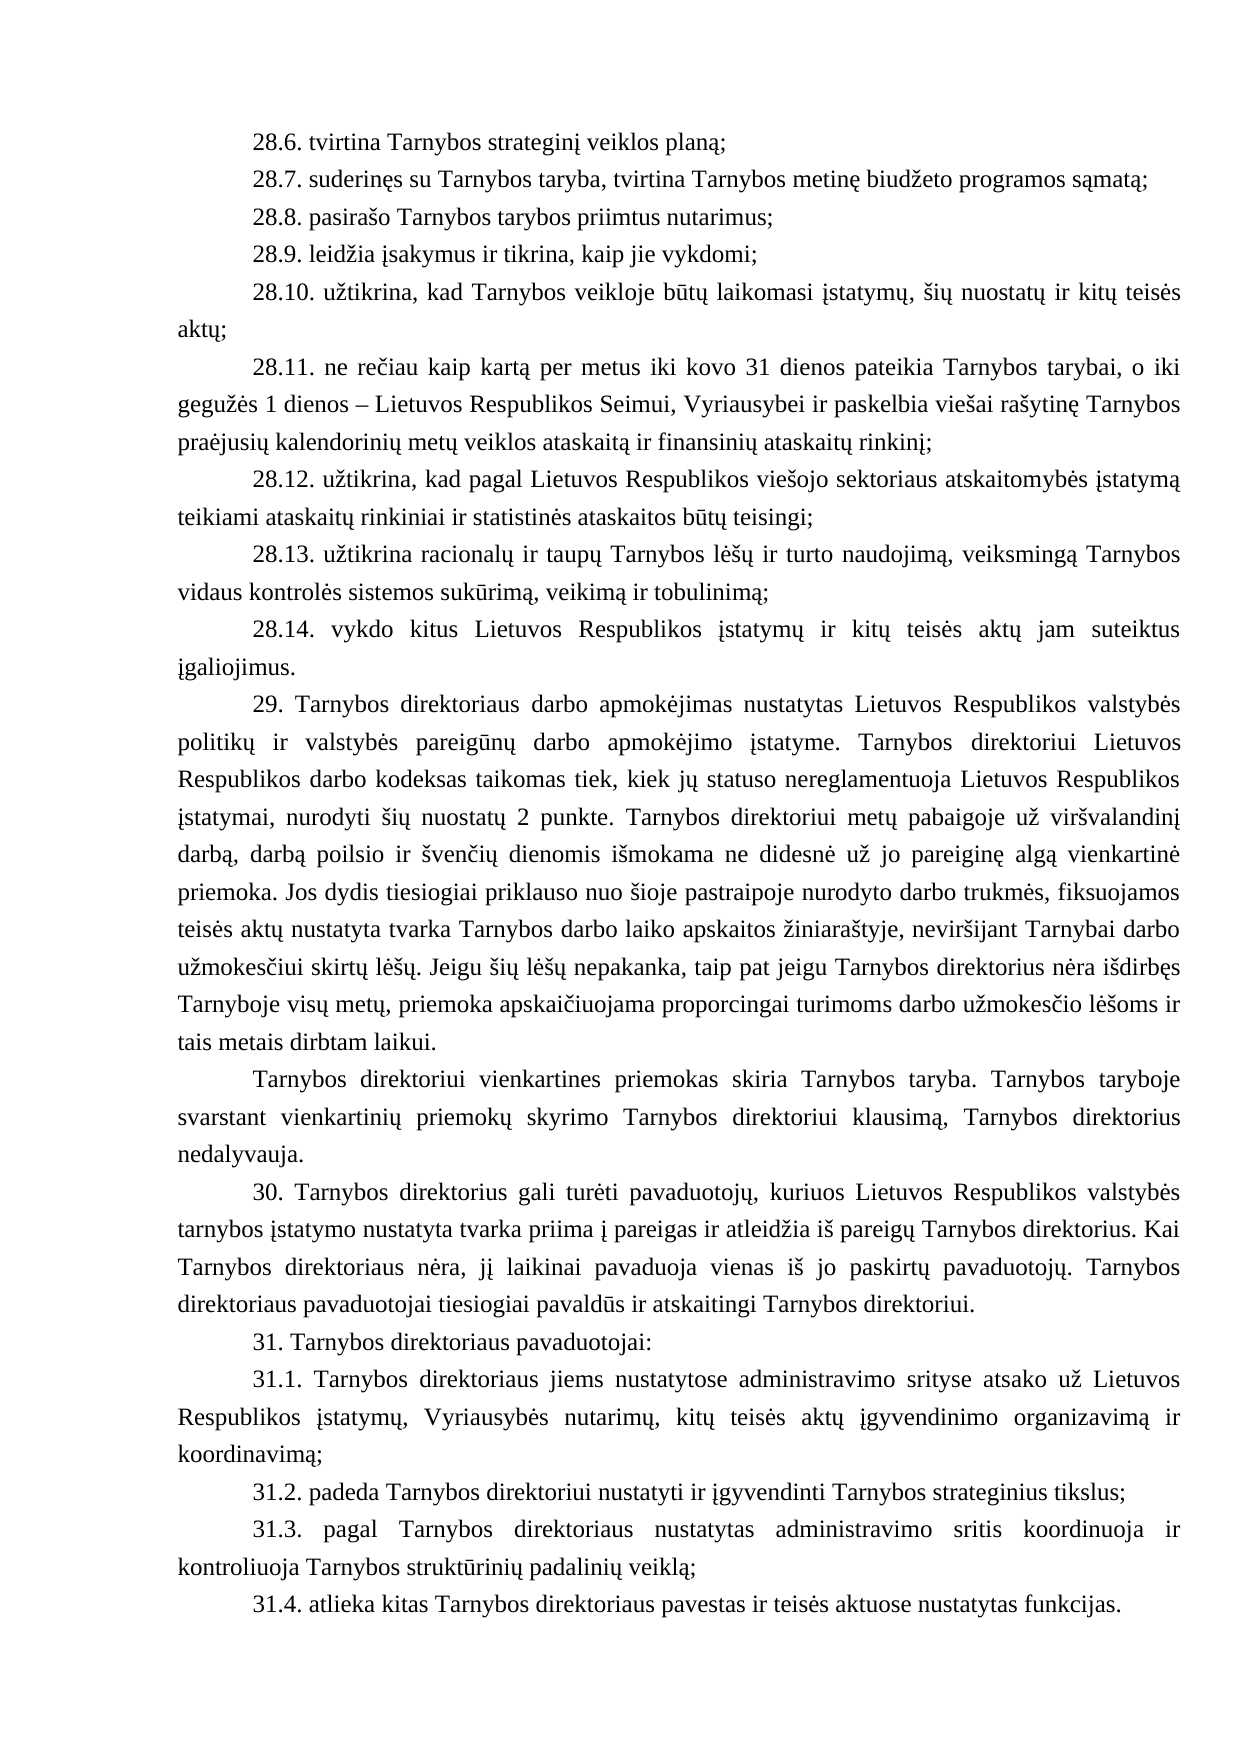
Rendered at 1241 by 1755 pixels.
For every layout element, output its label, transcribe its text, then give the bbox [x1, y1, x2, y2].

text 29. Tarnybos direktoriaus darbo apmokėjimas nustatytas Lietuvos Respublikos valstybės politikų ir valstybės pareigūnų darbo apmokėjimo įstatyme. Tarnybos direktoriui Lietuvos Respublikos darbo kodeksas taikomas tiek, kiek jų statuso nereglamentuoja Lietuvos Respublikos įstatymai, nurodyti šių nuostatų 2 punkte. Tarnybos direktoriui metų pabaigoje už viršvalandinį darbą, darbą poilsio ir švenčių dienomis išmokama ne didesnė už jo pareiginę algą vienkartinė priemoka. Jos dydis tiesiogiai priklauso nuo šioje pastraipoje nurodyto darbo trukmės, fiksuojamos teisės aktų nustatyta tvarka Tarnybos darbo laiko apskaitos žiniaraštyje, neviršijant Tarnybai darbo užmokesčiui skirtų lėšų. Jeigu šių lėšų nepakanka, taip pat jeigu Tarnybos direktorius nėra išdirbęs Tarnyboje visų metų, priemoka apskaičiuojama proporcingai turimoms darbo užmokesčio lėšoms ir tais metais dirbtam laikui. [177, 681, 1181, 1056]
text 28.11. ne rečiau kaip kartą per metus iki kovo 31 dienos pateikia Tarnybos tarybai, o iki gegužės 1 dienos – Lietuvos Respublikos Seimui, Vyriausybei ir paskelbia viešai rašytinę Tarnybos praėjusių kalendorinių metų veiklos ataskaitą ir finansinių ataskaitų rinkinį; [177, 343, 1181, 456]
text Tarnybos direktoriui vienkartines priemokas skiria Tarnybos taryba. Tarnybos taryboje svarstant vienkartinių priemokų skyrimo Tarnybos direktoriui klausimą, Tarnybos direktorius nedalyvauja. [177, 1056, 1181, 1168]
text 28.12. užtikrina, kad pagal Lietuvos Respublikos viešojo sektoriaus atskaitomybės įstatymą teikiami ataskaitų rinkiniai ir statistinės ataskaitos būtų teisingi; [177, 456, 1181, 531]
text 28.14. vykdo kitus Lietuvos Respublikos įstatymų ir kitų teisės aktų jam suteiktus įgaliojimus. [177, 606, 1181, 681]
text 28.8. pasirašo Tarnybos tarybos priimtus nutarimus; [177, 193, 1181, 231]
text 28.7. suderinęs su Tarnybos taryba, tvirtina Tarnybos metinę biudžeto programos sąmatą; [177, 156, 1181, 193]
text 28.6. tvirtina Tarnybos strateginį veiklos planą; [177, 118, 1181, 156]
text 31.3. pagal Tarnybos direktoriaus nustatytas administravimo sritis koordinuoja ir kontroliuoja Tarnybos struktūrinių padalinių veiklą; [177, 1506, 1181, 1581]
text 28.10. užtikrina, kad Tarnybos veikloje būtų laikomasi įstatymų, šių nuostatų ir kitų teisės aktų; [177, 268, 1181, 343]
text 28.9. leidžia įsakymus ir tikrina, kaip jie vykdomi; [177, 231, 1181, 268]
text 31.4. atlieka kitas Tarnybos direktoriaus pavestas ir teisės aktuose nustatytas funkcijas. [177, 1581, 1181, 1618]
text 30. Tarnybos direktorius gali turėti pavaduotojų, kuriuos Lietuvos Respublikos valstybės tarnybos įstatymo nustatyta tvarka priima į pareigas ir atleidžia iš pareigų Tarnybos direktorius. Kai Tarnybos direktoriaus nėra, jį laikinai pavaduoja vienas iš jo paskirtų pavaduotojų. Tarnybos direktoriaus pavaduotojai tiesiogiai pavaldūs ir atskaitingi Tarnybos direktoriui. [177, 1168, 1181, 1318]
text 28.13. užtikrina racionalų ir taupų Tarnybos lėšų ir turto naudojimą, veiksmingą Tarnybos vidaus kontrolės sistemos sukūrimą, veikimą ir tobulinimą; [177, 531, 1181, 606]
text 31.1. Tarnybos direktoriaus jiems nustatytose administravimo srityse atsako už Lietuvos Respublikos įstatymų, Vyriausybės nutarimų, kitų teisės aktų įgyvendinimo organizavimą ir koordinavimą; [177, 1356, 1181, 1468]
text 31.2. padeda Tarnybos direktoriui nustatyti ir įgyvendinti Tarnybos strateginius tikslus; [177, 1468, 1181, 1506]
text 31. Tarnybos direktoriaus pavaduotojai: [177, 1318, 1181, 1356]
